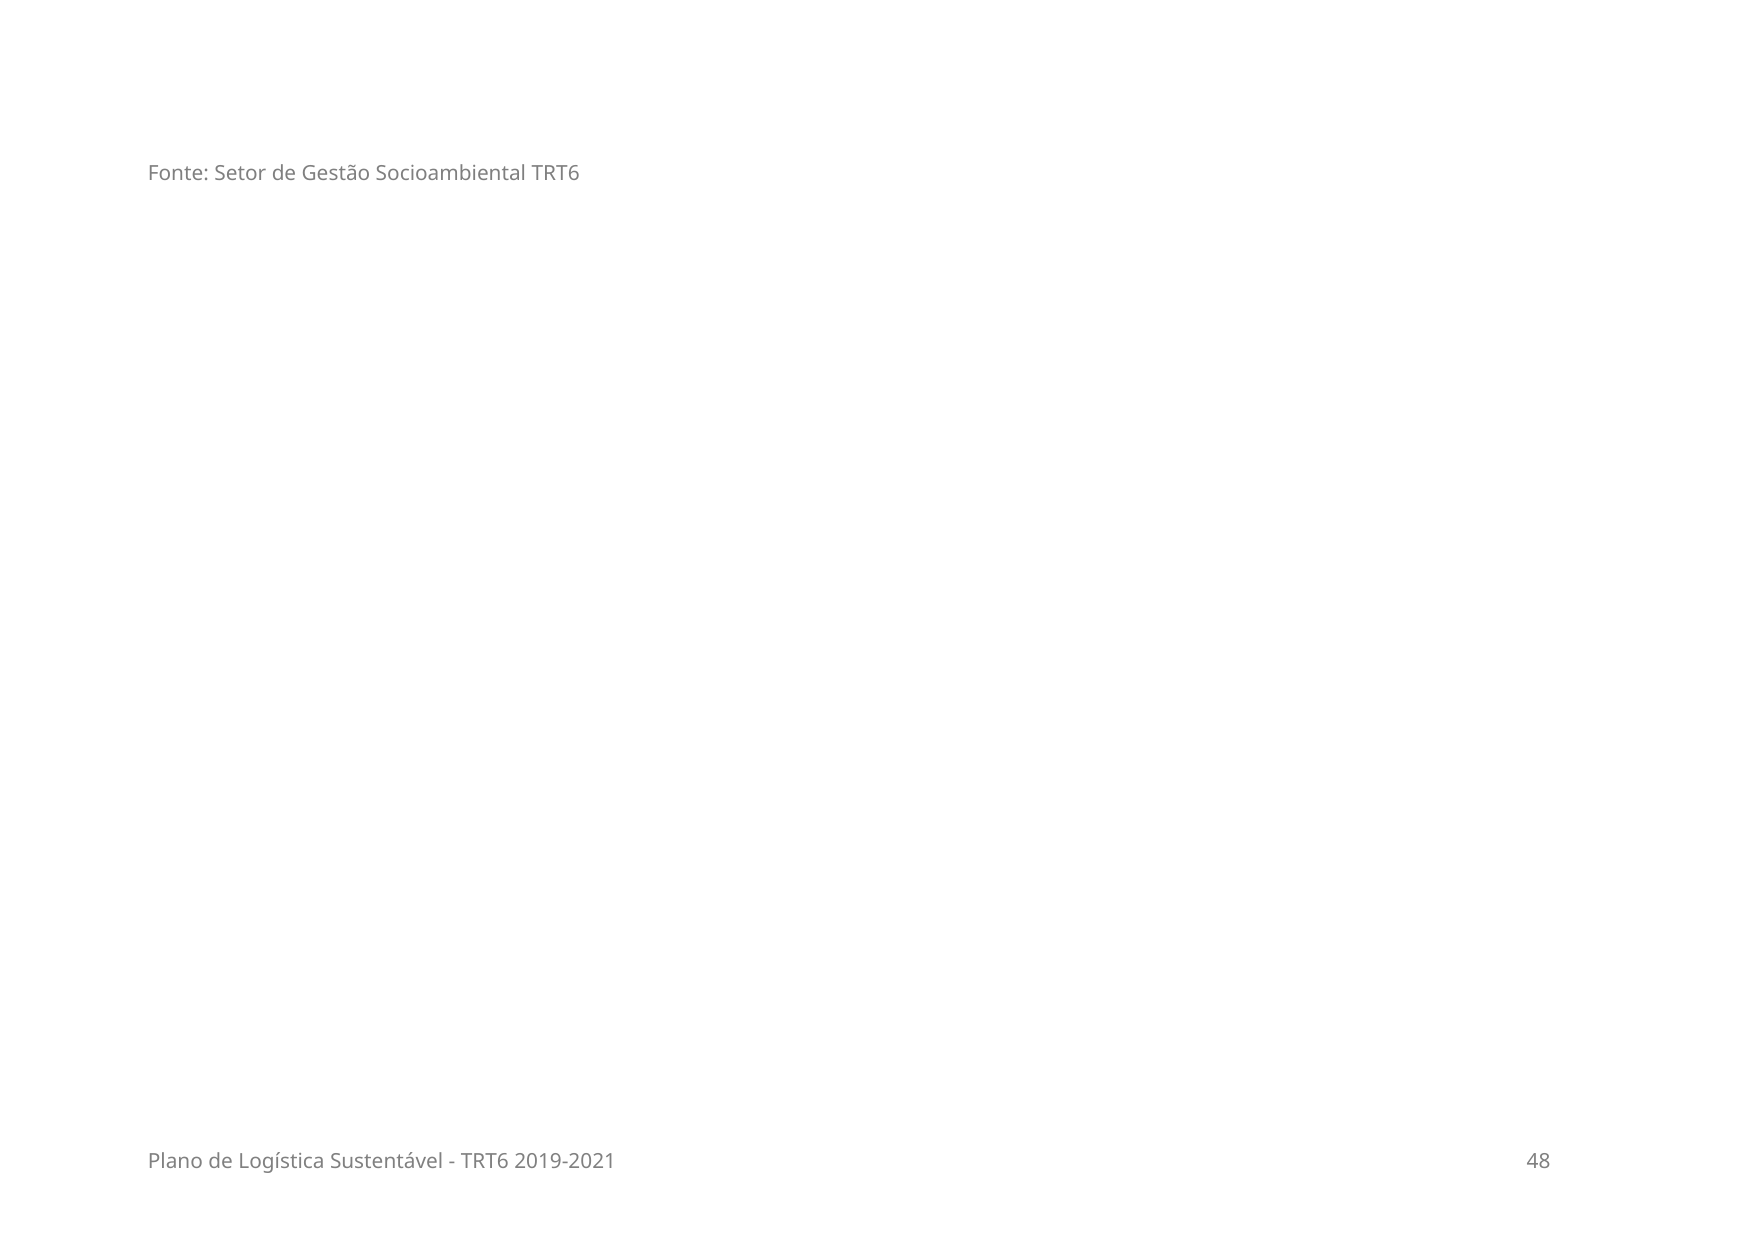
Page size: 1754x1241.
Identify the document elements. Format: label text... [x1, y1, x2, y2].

text Fonte: Setor de Gestão Socioambiental TRT6 [148, 158, 1665, 186]
